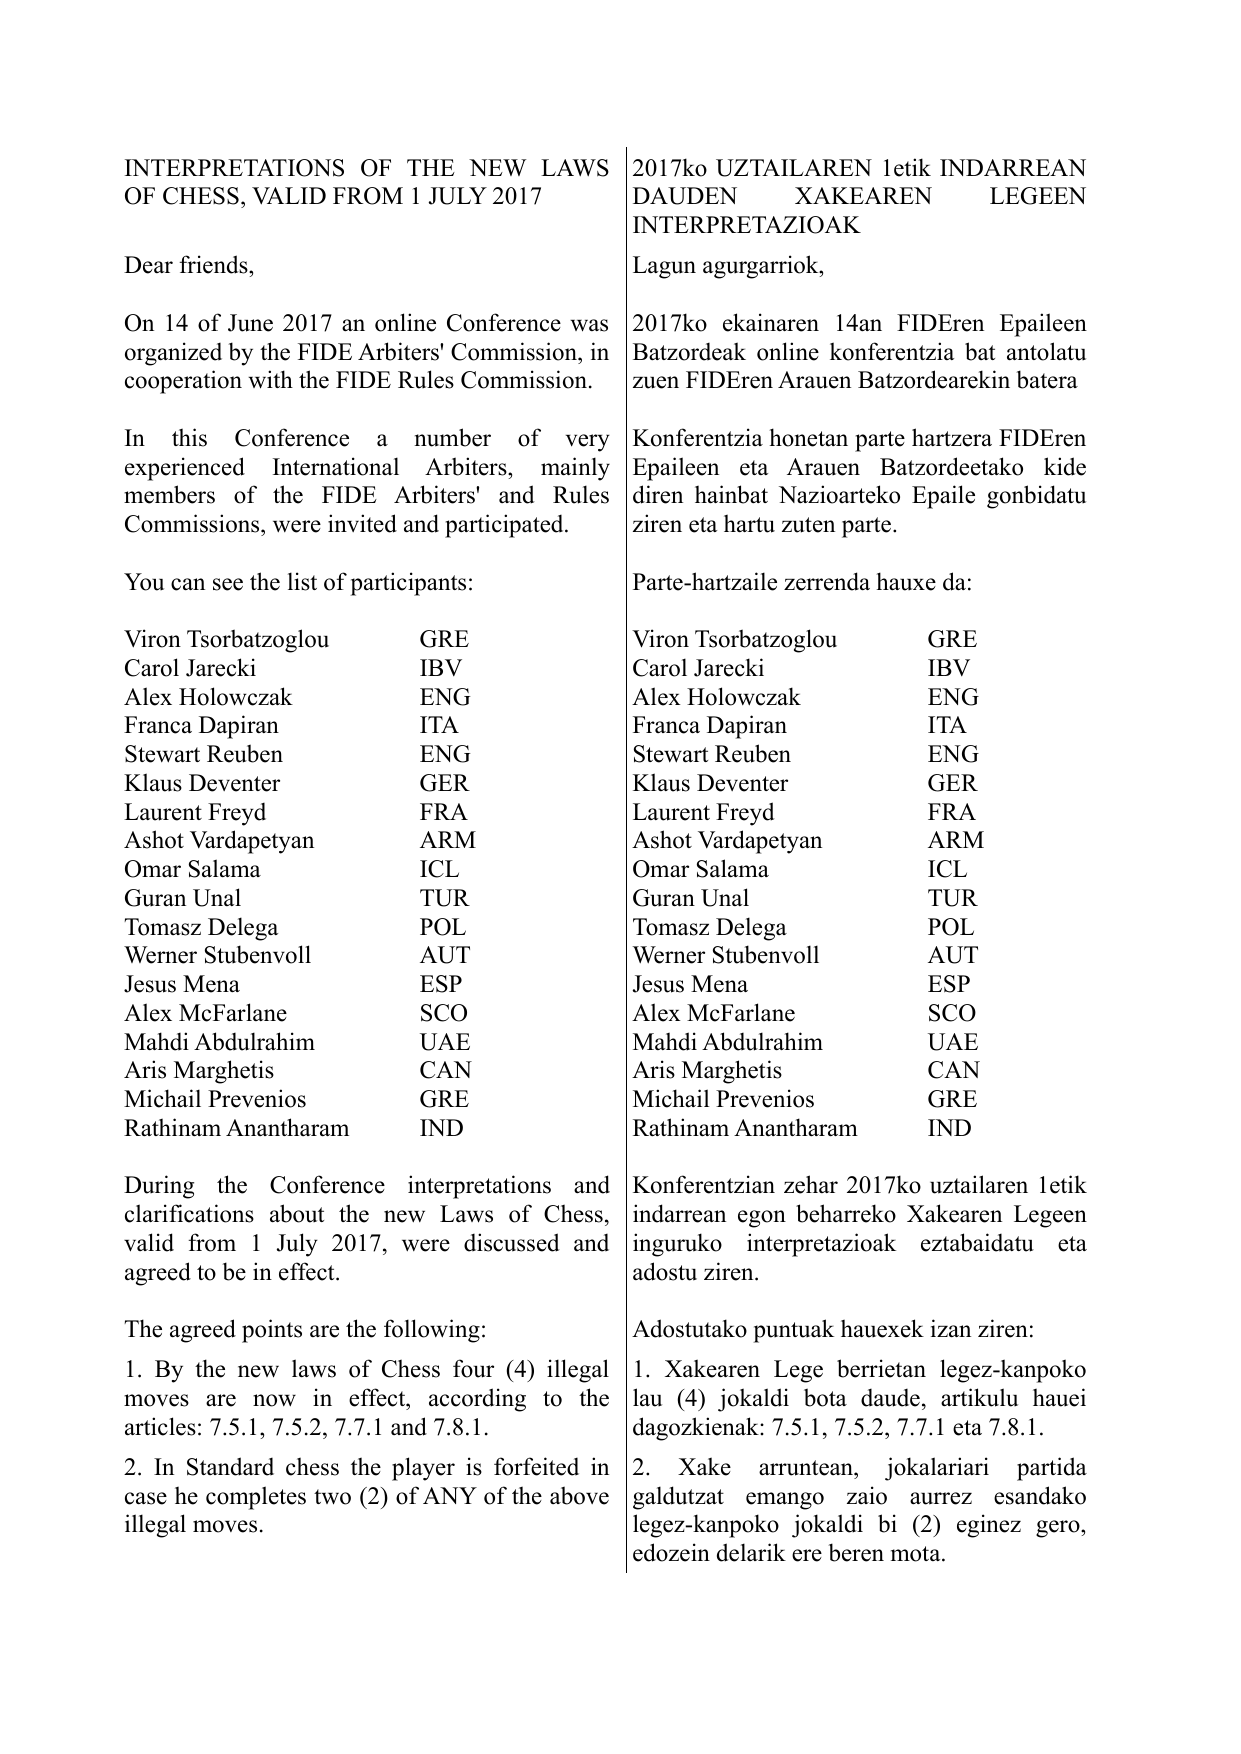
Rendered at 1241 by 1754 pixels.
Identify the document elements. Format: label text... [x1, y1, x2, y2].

table_cell 1. By the new laws of Chess four (4) illegal moves are now in effect, according to the articles: 7.5.1, 7.5.2, 7.7.1 and 7.8.1. [118, 1349, 616, 1446]
table_cell 1. Xakearen Lege berrietan legez-kanpoko lau (4) jokaldi bota daude, artikulu hauei dagozkienak: 7.5.1, 7.5.2, 7.7.1 eta 7.8.1. [627, 1349, 1093, 1446]
table_header INTERPRETATIONS OF THE NEW LAWS OF CHESS, VALID FROM 1 JULY 2017 [118, 147, 616, 244]
table_cell 2. Xake arruntean, jokalariari partida galdutzat emango zaio aurrez esandako legez-kanpoko jokaldi bi (2) eginez gero, edozein delarik ere beren mota. [627, 1446, 1093, 1573]
table_header [616, 147, 626, 244]
table_cell [616, 1349, 626, 1446]
table_cell [616, 245, 626, 1348]
table_header 2017ko UZTAILAREN 1etik INDARREAN DAUDEN XAKEAREN LEGEEN INTERPRETAZIOAK [627, 147, 1093, 244]
table_cell Lagun agurgarriok, 2017ko ekainaren 14an FIDEren Epaileen Batzordeak online konferentzia bat antolatu zuen FIDEren Arauen Batzordearekin batera Konferentzia honetan parte hartzera FIDEren Epaileen eta Arauen Batzordeetako kide diren hainbat Nazioarteko Epaile gonbidatu ziren eta hartu zuten parte. Parte-hartzaile zerrenda hauxe da: Viron Tsorbatzoglou GRE Carol Jarecki IBV Alex Holowczak ENG Franca Dapiran ITA Stewart Reuben ENG Klaus Deventer GER Laurent Freyd FRA Ashot Vardapetyan ARM Omar Salama ICL Guran Unal TUR Tomasz Delega POL Werner Stubenvoll AUT Jesus Mena ESP Alex McFarlane SCO Mahdi Abdulrahim UAE Aris Marghetis CAN Michail Prevenios GRE Rathinam Anantharam IND Konferentzian zehar 2017ko uztailaren 1etik indarrean egon beharreko Xakearen Legeen inguruko interpretazioak eztabaidatu eta adostu ziren. Adostutako puntuak hauexek izan ziren: [627, 245, 1093, 1348]
table_cell 2. In Standard chess the player is forfeited in case he completes two (2) of ANY of the above illegal moves. [118, 1446, 616, 1573]
table_cell [616, 1446, 626, 1573]
table_cell Dear friends, On 14 of June 2017 an online Conference was organized by the FIDE Arbiters' Commission, in cooperation with the FIDE Rules Commission. In this Conference a number of very experienced International Arbiters, mainly members of the FIDE Arbiters' and Rules Commissions, were invited and participated. You can see the list of participants: Viron Tsorbatzoglou GRE Carol Jarecki IBV Alex Holowczak ENG Franca Dapiran ITA Stewart Reuben ENG Klaus Deventer GER Laurent Freyd FRA Ashot Vardapetyan ARM Omar Salama ICL Guran Unal TUR Tomasz Delega POL Werner Stubenvoll AUT Jesus Mena ESP Alex McFarlane SCO Mahdi Abdulrahim UAE Aris Marghetis CAN Michail Prevenios GRE Rathinam Anantharam IND During the Conference interpretations and clarifications about the new Laws of Chess, valid from 1 July 2017, were discussed and agreed to be in effect. The agreed points are the following: [118, 245, 616, 1348]
